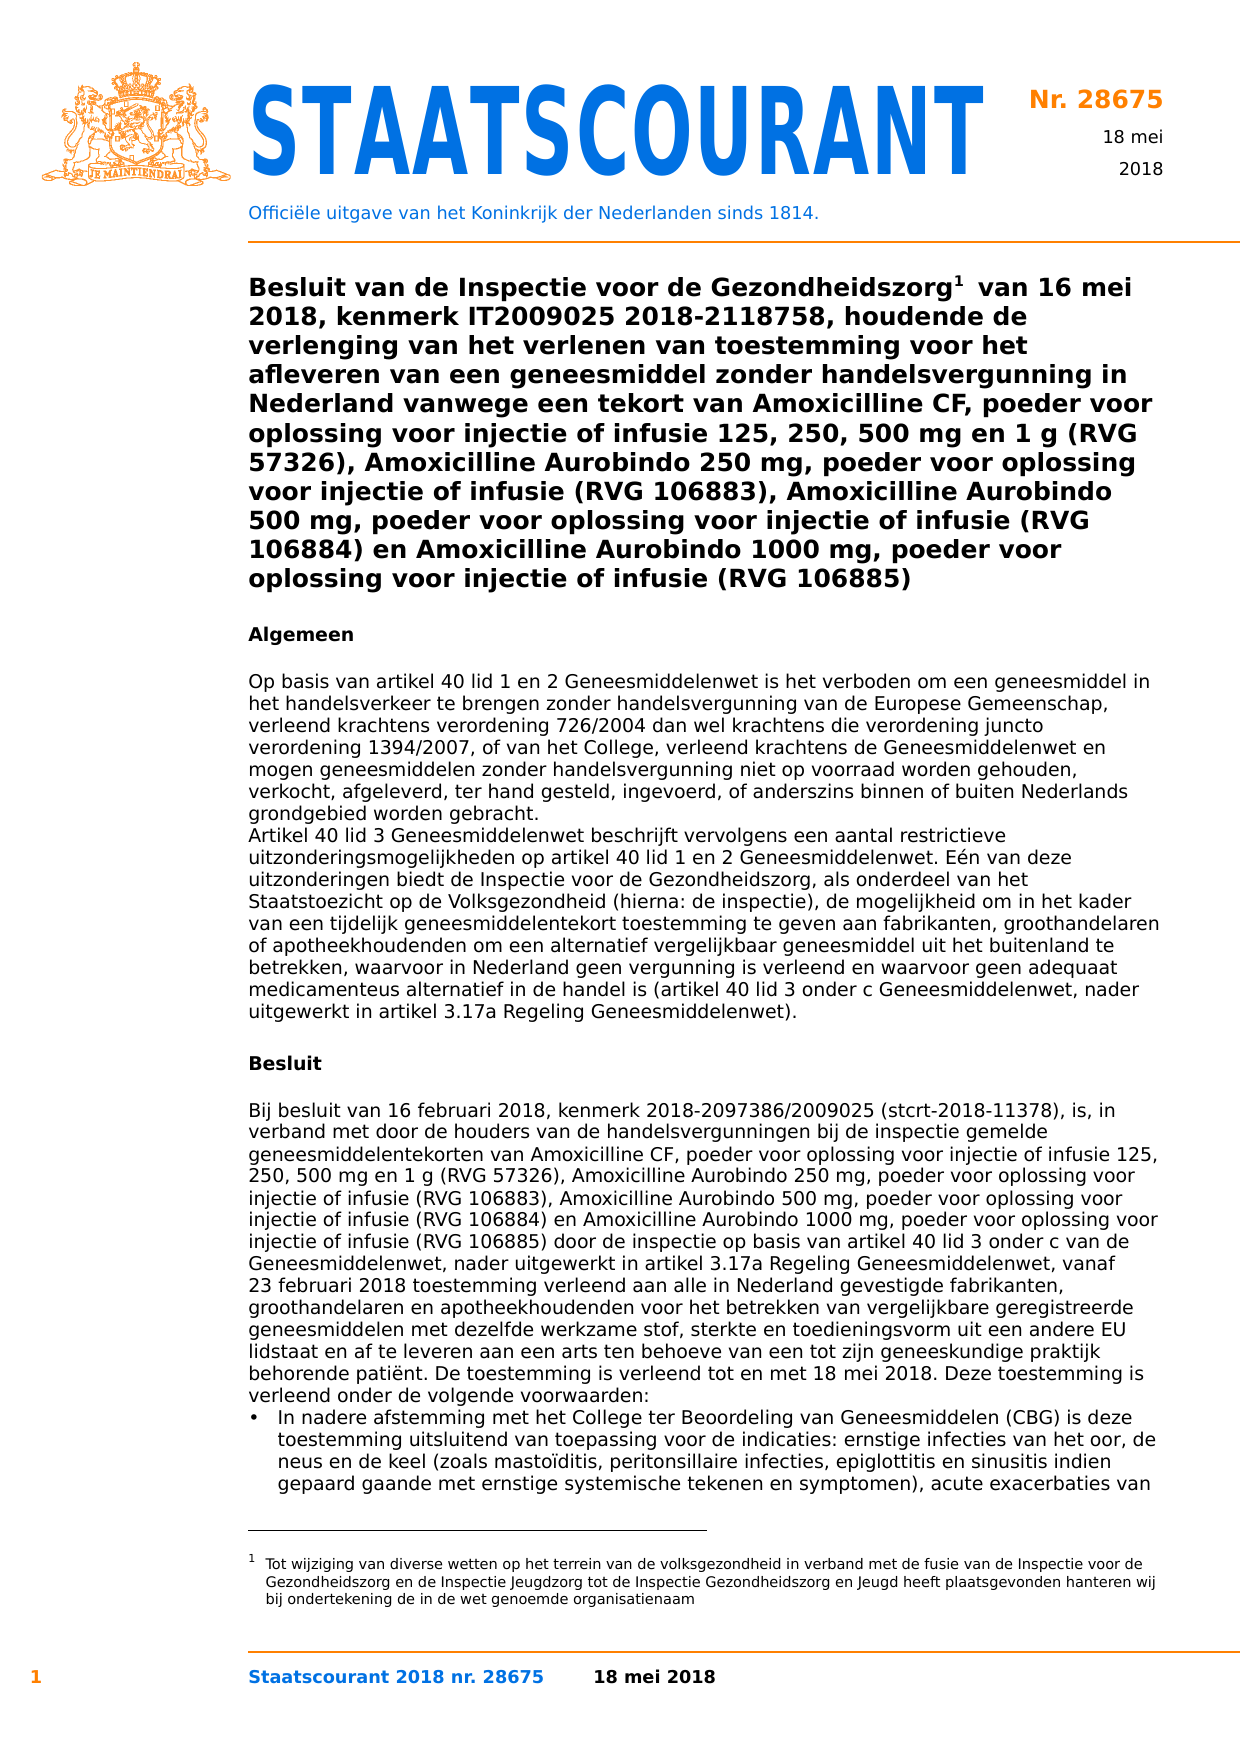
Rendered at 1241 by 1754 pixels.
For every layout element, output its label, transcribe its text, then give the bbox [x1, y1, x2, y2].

subtitle Besluit van de Inspectie voor de Gezondheidszorg van 16 mei 2018, kenmerk IT2009025 2018-2118758, houdende de verlenging van het verlenen van toestemming voor het afleveren van een geneesmiddel zonder handelsvergunning in Nederland vanwege een tekort van Amoxicilline CF, poeder voor oplossing voor injectie of infusie 125, 250, 500 mg en 1 g (RVG 57326), Amoxicilline Aurobindo 250 mg, poeder voor oplossing voor injectie of infusie (RVG 106883), Amoxicilline Aurobindo 500 mg, poeder voor oplossing voor injectie of infusie (RVG 106884) en Amoxicilline Aurobindo 1000 mg, poeder voor oplossing voor injectie of infusie (RVG 106885) [248, 273, 1163, 594]
table_cell 2018 [998, 153, 1240, 203]
text Bij besluit van 16 februari 2018, kenmerk 2018-2097386/2009025 (stcrt-2018-11378), is, in verband met door de houders van de handelsvergunningen bij de inspectie gemelde geneesmiddelentekorten van Amoxicilline CF, poeder voor oplossing voor injectie of infusie 125, 250, 500 mg en 1 g (RVG 57326), Amoxicilline Aurobindo 250 mg, poeder voor oplossing voor injectie of infusie (RVG 106883), Amoxicilline Aurobindo 500 mg, poeder voor oplossing voor injectie of infusie (RVG 106884) en Amoxicilline Aurobindo 1000 mg, poeder voor oplossing voor injectie of infusie (RVG 106885) door de inspectie op basis van artikel 40 lid 3 onder c van de Geneesmiddelenwet, nader uitgewerkt in artikel 3.17a Regeling Geneesmiddelenwet, vanaf 23 februari 2018 toestemming verleend aan alle in Nederland gevestigde fabrikanten, groothandelaren en apotheekhoudenden voor het betrekken van vergelijkbare geregistreerde geneesmiddelen met dezelfde werkzame stof, sterkte en toedieningsvorm uit een andere EU lidstaat en af te leveren aan een arts ten behoeve van een tot zijn geneeskundige praktijk behorende patiënt. De toestemming is verleend tot en met 18 mei 2018. Deze toestemming is verleend onder de volgende voorwaarden: [248, 1099, 1163, 1407]
text Op basis van artikel 40 lid 1 en 2 Geneesmiddelenwet is het verboden om een geneesmiddel in het handelsverkeer te brengen zonder handelsvergunning van de Europese Gemeenschap, verleend krachtens verordening 726/2004 dan wel krachtens die verordening juncto verordening 1394/2007, of van het College, verleend krachtens de Geneesmiddelenwet en mogen geneesmiddelen zonder handelsvergunning niet op voorraad worden gehouden, verkocht, afgeleverd, ter hand gesteld, ingevoerd, of anderszins binnen of buiten Nederlands grondgebied worden gebracht. [248, 671, 1163, 825]
subtitle Algemeen [248, 624, 1163, 646]
table_cell Officiële uitgave van het Koninkrijk der Nederlanden sinds 1814. [248, 203, 1240, 241]
table_cell 18 mei [998, 121, 1240, 153]
table_header Nr. 28675 [998, 62, 1240, 121]
subtitle Besluit [248, 1052, 1163, 1074]
text • In nadere afstemming met het College ter Beoordeling van Geneesmiddelen (CBG) is deze toestemming uitsluitend van toepassing voor de indicaties: ernstige infecties van het oor, de neus en de keel (zoals mastoïditis, peritonsillaire infecties, epiglottitis en sinusitis indien gepaard gaande met ernstige systemische tekenen en symptomen), acute exacerbaties van [248, 1407, 1163, 1495]
text Tot wijziging van diverse wetten op het terrein van de volksgezondheid in verband met de fusie van de Inspectie voor de Gezondheidszorg en de Inspectie Jeugdzorg tot de Inspectie Gezondheidszorg en Jeugd heeft plaatsgevonden hanteren wij bij ondertekening de in de wet genoemde organisatienaam [248, 1552, 1163, 1608]
text Artikel 40 lid 3 Geneesmiddelenwet beschrijft vervolgens een aantal restrictieve uitzonderingsmogelijkheden op artikel 40 lid 1 en 2 Geneesmiddelenwet. Eén van deze uitzonderingen biedt de Inspectie voor de Gezondheidszorg, als onderdeel van het Staatstoezicht op de Volksgezondheid (hierna: de inspectie), de mogelijkheid om in het kader van een tijdelijk geneesmiddelentekort toestemming te geven aan fabrikanten, groothandelaren of apotheekhoudenden om een alternatief vergelijkbaar geneesmiddel uit het buitenland te betrekken, waarvoor in Nederland geen vergunning is verleend en waarvoor geen adequaat medicamenteus alternatief in de handel is (artikel 40 lid 3 onder c Geneesmiddelenwet, nader uitgewerkt in artikel 3.17a Regeling Geneesmiddelenwet). [248, 825, 1163, 1022]
table_header STAATSCOURANT [248, 62, 998, 203]
picture [41, 62, 231, 186]
table_header [25, 62, 248, 241]
